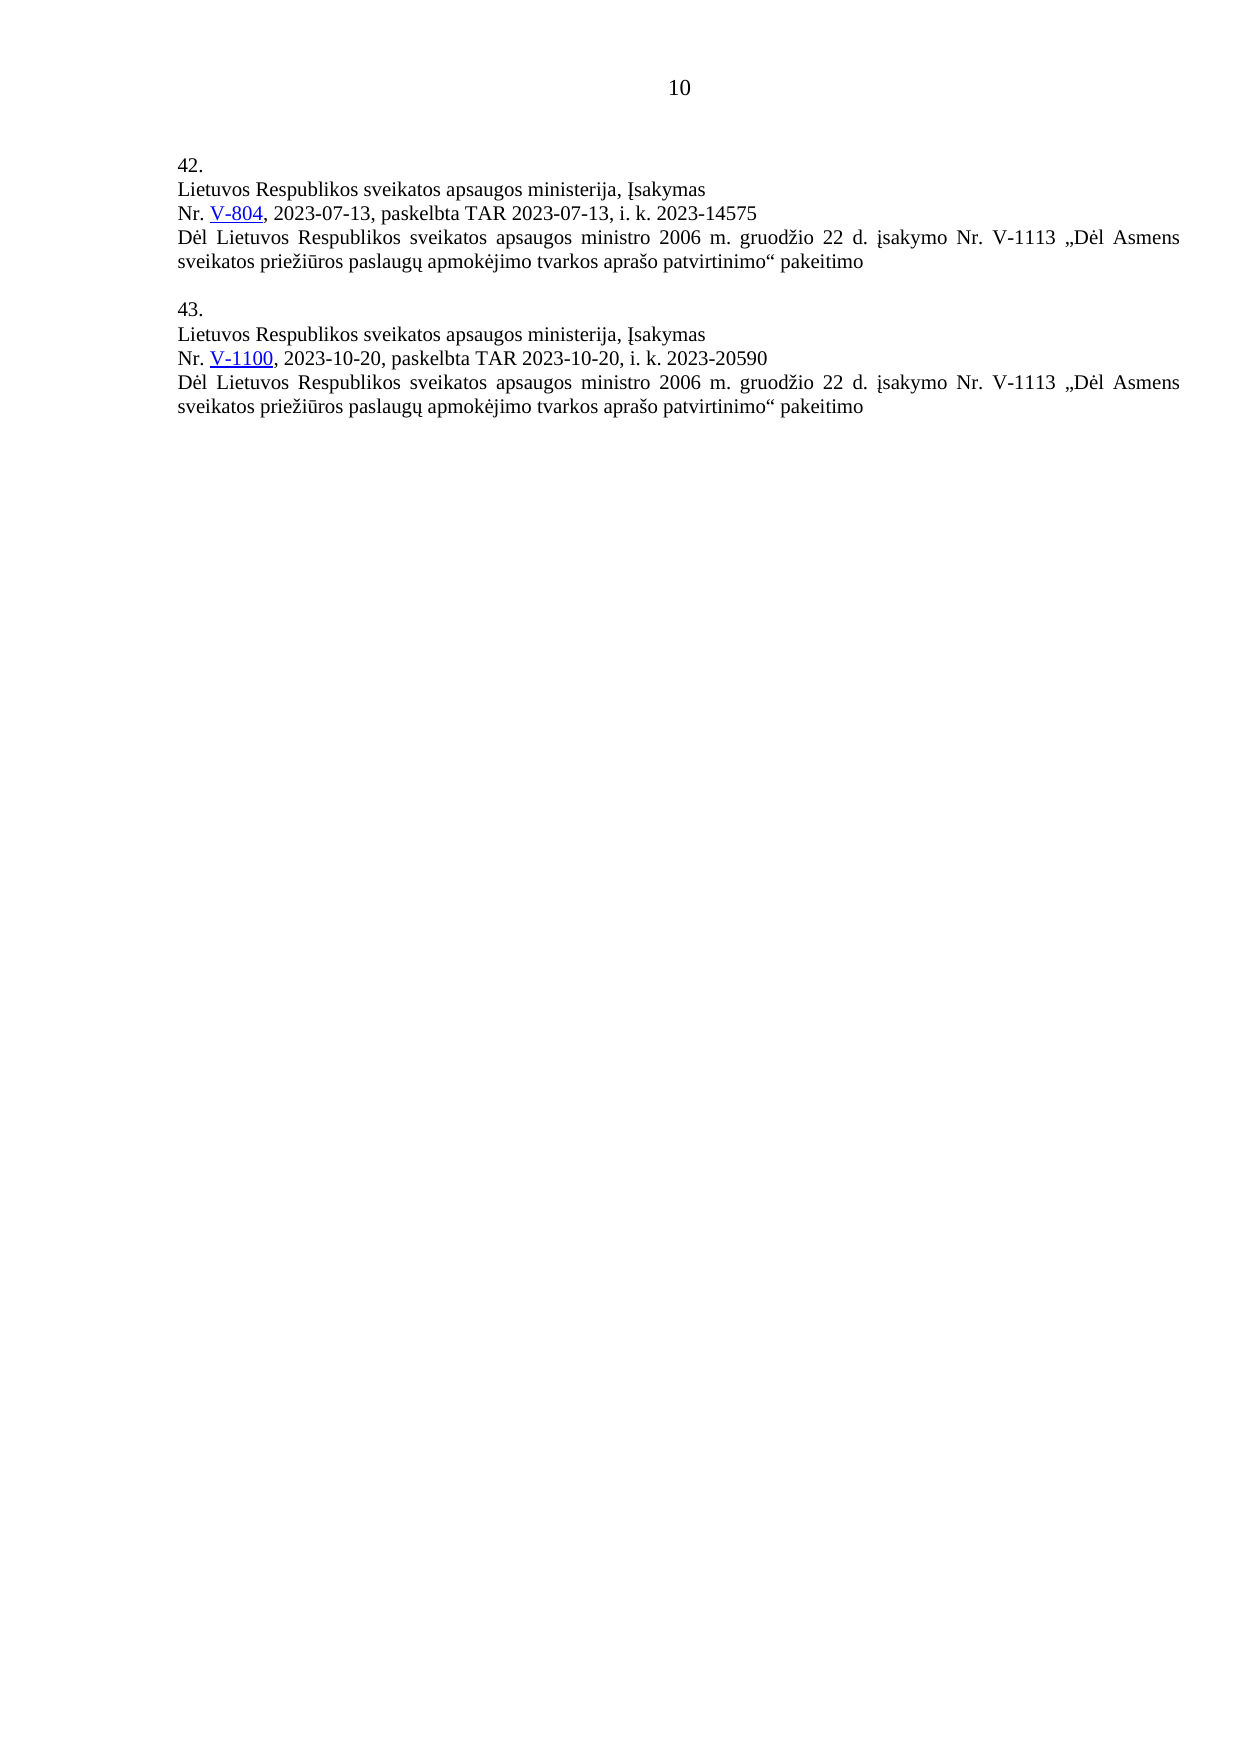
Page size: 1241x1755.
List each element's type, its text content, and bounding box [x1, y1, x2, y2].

text 42. [177, 153, 1181, 177]
text 43. [177, 297, 1181, 321]
text Nr. V-1100, 2023-10-20, paskelbta TAR 2023-10-20, i. k. 2023-20590 [177, 346, 1181, 369]
text Lietuvos Respublikos sveikatos apsaugos ministerija, Įsakymas [177, 321, 1181, 346]
text Nr. V-804, 2023-07-13, paskelbta TAR 2023-07-13, i. k. 2023-14575 [177, 201, 1181, 225]
text Dėl Lietuvos Respublikos sveikatos apsaugos ministro 2006 m. gruodžio 22 d. įsakymo Nr. V-1113 „Dėl Asmens sveikatos priežiūros paslaugų apmokėjimo tvarkos aprašo patvirtinimo“ pakeitimo [177, 369, 1181, 418]
text Lietuvos Respublikos sveikatos apsaugos ministerija, Įsakymas [177, 177, 1181, 201]
text Dėl Lietuvos Respublikos sveikatos apsaugos ministro 2006 m. gruodžio 22 d. įsakymo Nr. V-1113 „Dėl Asmens sveikatos priežiūros paslaugų apmokėjimo tvarkos aprašo patvirtinimo“ pakeitimo [177, 225, 1181, 273]
